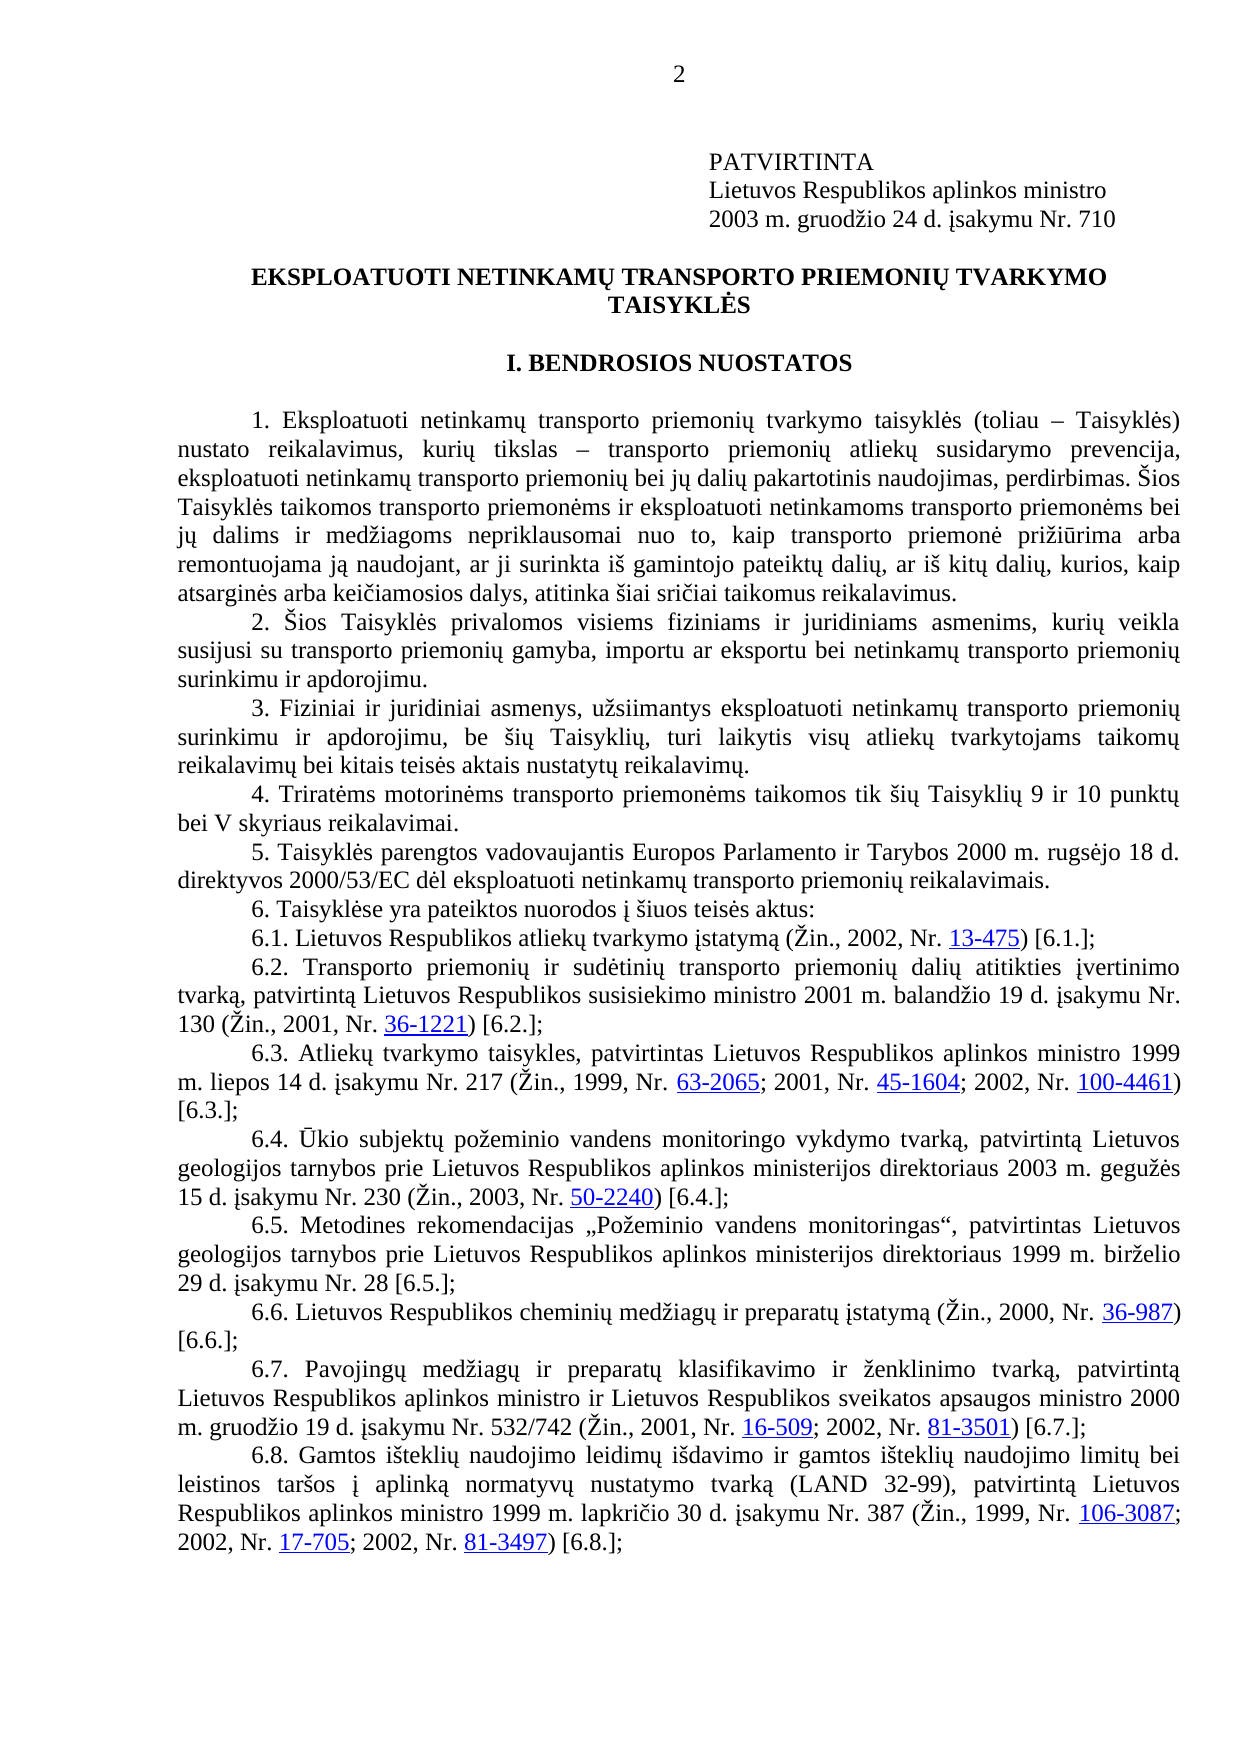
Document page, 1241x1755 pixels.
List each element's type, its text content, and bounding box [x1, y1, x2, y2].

text EKSPLOATUOTI NETINKAMŲ TRANSPORTO PRIEMONIŲ TVARKYMO TAISYKLĖS [177, 262, 1181, 319]
text 6. Taisyklėse yra pateiktos nuorodos į šiuos teisės aktus: [177, 894, 1181, 923]
text 6.1. Lietuvos Respublikos atliekų tvarkymo įstatymą (Žin., 2002, Nr. 13-475) [6.1.]; [177, 923, 1181, 952]
text 6.3. Atliekų tvarkymo taisykles, patvirtintas Lietuvos Respublikos aplinkos ministro 1999 m. liepos 14 d. įsakymu Nr. 217 (Žin., 1999, Nr. 63-2065; 2001, Nr. 45-1604; 2002, Nr. 100-4461) [6.3.]; [177, 1038, 1181, 1124]
text 6.7. Pavojingų medžiagų ir preparatų klasifikavimo ir ženklinimo tvarką, patvirtintą Lietuvos Respublikos aplinkos ministro ir Lietuvos Respublikos sveikatos apsaugos ministro 2000 m. gruodžio 19 d. įsakymu Nr. 532/742 (Žin., 2001, Nr. 16-509; 2002, Nr. 81-3501) [6.7.]; [177, 1354, 1181, 1441]
text 6.5. Metodines rekomendacijas „Požeminio vandens monitoringas“, patvirtintas Lietuvos geologijos tarnybos prie Lietuvos Respublikos aplinkos ministerijos direktoriaus 1999 m. birželio 29 d. įsakymu Nr. 28 [6.5.]; [177, 1211, 1181, 1297]
text 4. Triratėms motorinėms transporto priemonėms taikomos tik šių Taisyklių 9 ir 10 punktų bei V skyriaus reikalavimai. [177, 779, 1181, 837]
text I. BENDROSIOS NUOSTATOS [177, 348, 1181, 377]
text 3. Fiziniai ir juridiniai asmenys, užsiimantys eksploatuoti netinkamų transporto priemonių surinkimu ir apdorojimu, be šių Taisyklių, turi laikytis visų atliekų tvarkytojams taikomų reikalavimų bei kitais teisės aktais nustatytų reikalavimų. [177, 693, 1181, 779]
text 6.6. Lietuvos Respublikos cheminių medžiagų ir preparatų įstatymą (Žin., 2000, Nr. 36-987) [6.6.]; [177, 1297, 1181, 1354]
text 2003 m. gruodžio 24 d. įsakymu Nr. 710 [177, 204, 1181, 233]
text 2. Šios Taisyklės privalomos visiems fiziniams ir juridiniams asmenims, kurių veikla susijusi su transporto priemonių gamyba, importu ar eksportu bei netinkamų transporto priemonių surinkimu ir apdorojimu. [177, 607, 1181, 693]
text 5. Taisyklės parengtos vadovaujantis Europos Parlamento ir Tarybos 2000 m. rugsėjo 18 d. direktyvos 2000/53/EC dėl eksploatuoti netinkamų transporto priemonių reikalavimais. [177, 837, 1181, 894]
text 1. Eksploatuoti netinkamų transporto priemonių tvarkymo taisyklės (toliau – Taisyklės) nustato reikalavimus, kurių tikslas – transporto priemonių atliekų susidarymo prevencija, eksploatuoti netinkamų transporto priemonių bei jų dalių pakartotinis naudojimas, perdirbimas. Šios Taisyklės taikomos transporto priemonėms ir eksploatuoti netinkamoms transporto priemonėms bei jų dalims ir medžiagoms nepriklausomai nuo to, kaip transporto priemonė prižiūrima arba remontuojama ją naudojant, ar ji surinkta iš gamintojo pateiktų dalių, ar iš kitų dalių, kurios, kaip atsarginės arba keičiamosios dalys, atitinka šiai sričiai taikomus reikalavimus. [177, 406, 1181, 607]
text Lietuvos Respublikos aplinkos ministro [177, 176, 1181, 204]
text 6.2. Transporto priemonių ir sudėtinių transporto priemonių dalių atitikties įvertinimo tvarką, patvirtintą Lietuvos Respublikos susisiekimo ministro 2001 m. balandžio 19 d. įsakymu Nr. 130 (Žin., 2001, Nr. 36-1221) [6.2.]; [177, 952, 1181, 1038]
text PATVIRTINTA [177, 147, 1181, 176]
text 6.8. Gamtos išteklių naudojimo leidimų išdavimo ir gamtos išteklių naudojimo limitų bei leistinos taršos į aplinką normatyvų nustatymo tvarką (LAND 32-99), patvirtintą Lietuvos Respublikos aplinkos ministro 1999 m. lapkričio 30 d. įsakymu Nr. 387 (Žin., 1999, Nr. 106-3087; 2002, Nr. 17-705; 2002, Nr. 81-3497) [6.8.]; [177, 1441, 1181, 1556]
text 6.4. Ūkio subjektų požeminio vandens monitoringo vykdymo tvarką, patvirtintą Lietuvos geologijos tarnybos prie Lietuvos Respublikos aplinkos ministerijos direktoriaus 2003 m. gegužės 15 d. įsakymu Nr. 230 (Žin., 2003, Nr. 50-2240) [6.4.]; [177, 1124, 1181, 1211]
